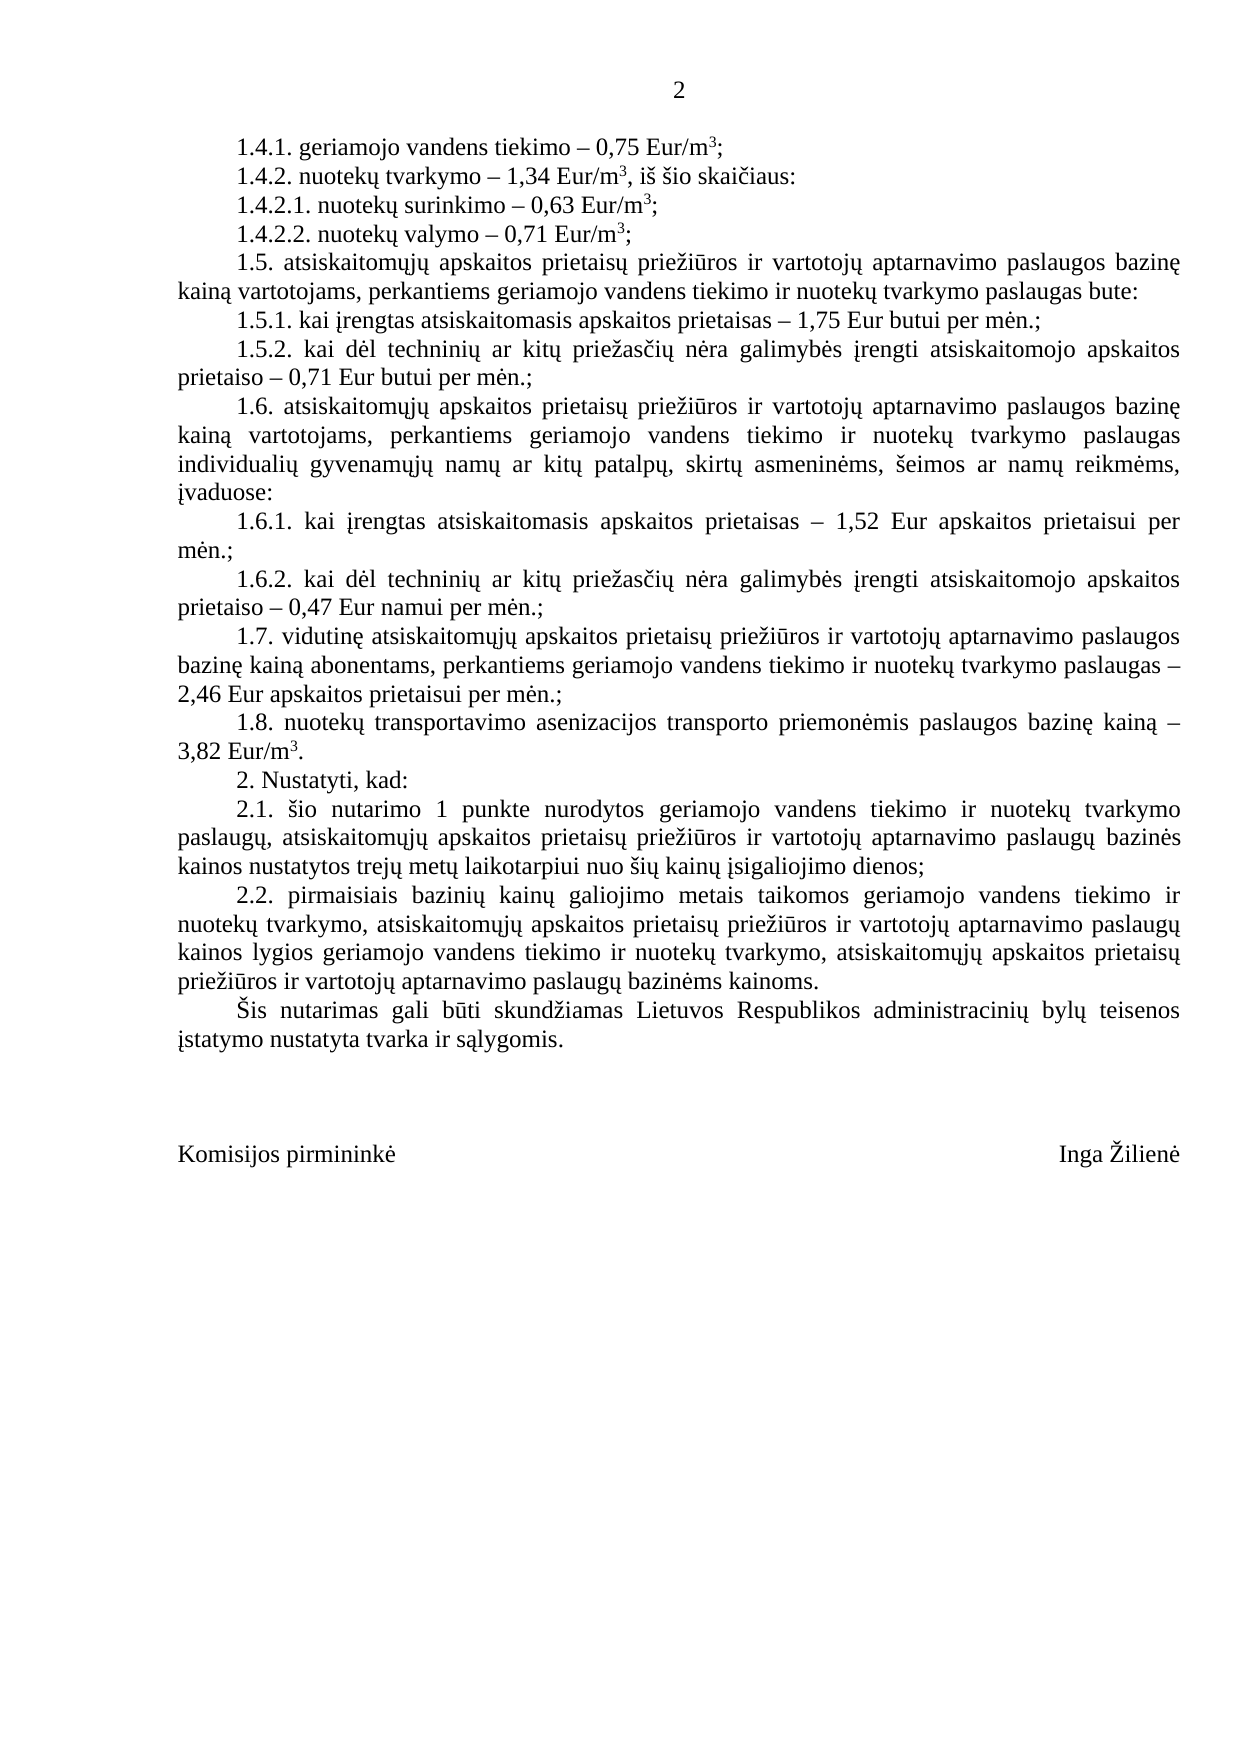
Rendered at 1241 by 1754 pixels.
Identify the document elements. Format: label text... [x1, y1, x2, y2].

text 1.6.2. kai dėl techninių ar kitų priežasčių nėra galimybės įrengti atsiskaitomojo apskaitos prietaiso – 0,47 Eur namui per mėn.; [177, 564, 1181, 621]
text 2.2. pirmaisiais bazinių kainų galiojimo metais taikomos geriamojo vandens tiekimo ir nuotekų tvarkymo, atsiskaitomųjų apskaitos prietaisų priežiūros ir vartotojų aptarnavimo paslaugų kainos lygios geriamojo vandens tiekimo ir nuotekų tvarkymo, atsiskaitomųjų apskaitos prietaisų priežiūros ir vartotojų aptarnavimo paslaugų bazinėms kainoms. [177, 880, 1181, 995]
text Šis nutarimas gali būti skundžiamas Lietuvos Respublikos administracinių bylų teisenos įstatymo nustatyta tvarka ir sąlygomis. [177, 995, 1181, 1052]
text 1.5.2. kai dėl techninių ar kitų priežasčių nėra galimybės įrengti atsiskaitomojo apskaitos prietaiso – 0,71 Eur butui per mėn.; [177, 334, 1181, 391]
text 1.4.1. geriamojo vandens tiekimo – 0,75 Eur/m3; [177, 132, 1181, 161]
text 1.4.2.2. nuotekų valymo – 0,71 Eur/m3; [177, 219, 1181, 247]
text 1.6.1. kai įrengtas atsiskaitomasis apskaitos prietaisas – 1,52 Eur apskaitos prietaisui per mėn.; [177, 506, 1181, 564]
text 1.4.2. nuotekų tvarkymo – 1,34 Eur/m3, iš šio skaičiaus: [177, 161, 1181, 190]
text 1.5.1. kai įrengtas atsiskaitomasis apskaitos prietaisas – 1,75 Eur butui per mėn.; [177, 305, 1181, 334]
text Komisijos pirmininkė Inga Žilienė [177, 1139, 1181, 1167]
text 1.8. nuotekų transportavimo asenizacijos transporto priemonėmis paslaugos bazinę kainą – 3,82 Eur/m3. [177, 707, 1181, 765]
text 2.1. šio nutarimo 1 punkte nurodytos geriamojo vandens tiekimo ir nuotekų tvarkymo paslaugų, atsiskaitomųjų apskaitos prietaisų priežiūros ir vartotojų aptarnavimo paslaugų bazinės kainos nustatytos trejų metų laikotarpiui nuo šių kainų įsigaliojimo dienos; [177, 794, 1181, 880]
text 2. Nustatyti, kad: [177, 765, 1181, 794]
text 1.7. vidutinę atsiskaitomųjų apskaitos prietaisų priežiūros ir vartotojų aptarnavimo paslaugos bazinę kainą abonentams, perkantiems geriamojo vandens tiekimo ir nuotekų tvarkymo paslaugas – 2,46 Eur apskaitos prietaisui per mėn.; [177, 621, 1181, 707]
text 1.5. atsiskaitomųjų apskaitos prietaisų priežiūros ir vartotojų aptarnavimo paslaugos bazinę kainą vartotojams, perkantiems geriamojo vandens tiekimo ir nuotekų tvarkymo paslaugas bute: [177, 247, 1181, 305]
text 1.4.2.1. nuotekų surinkimo – 0,63 Eur/m3; [177, 190, 1181, 219]
text 1.6. atsiskaitomųjų apskaitos prietaisų priežiūros ir vartotojų aptarnavimo paslaugos bazinę kainą vartotojams, perkantiems geriamojo vandens tiekimo ir nuotekų tvarkymo paslaugas individualių gyvenamųjų namų ar kitų patalpų, skirtų asmeninėms, šeimos ar namų reikmėms, įvaduose: [177, 391, 1181, 506]
